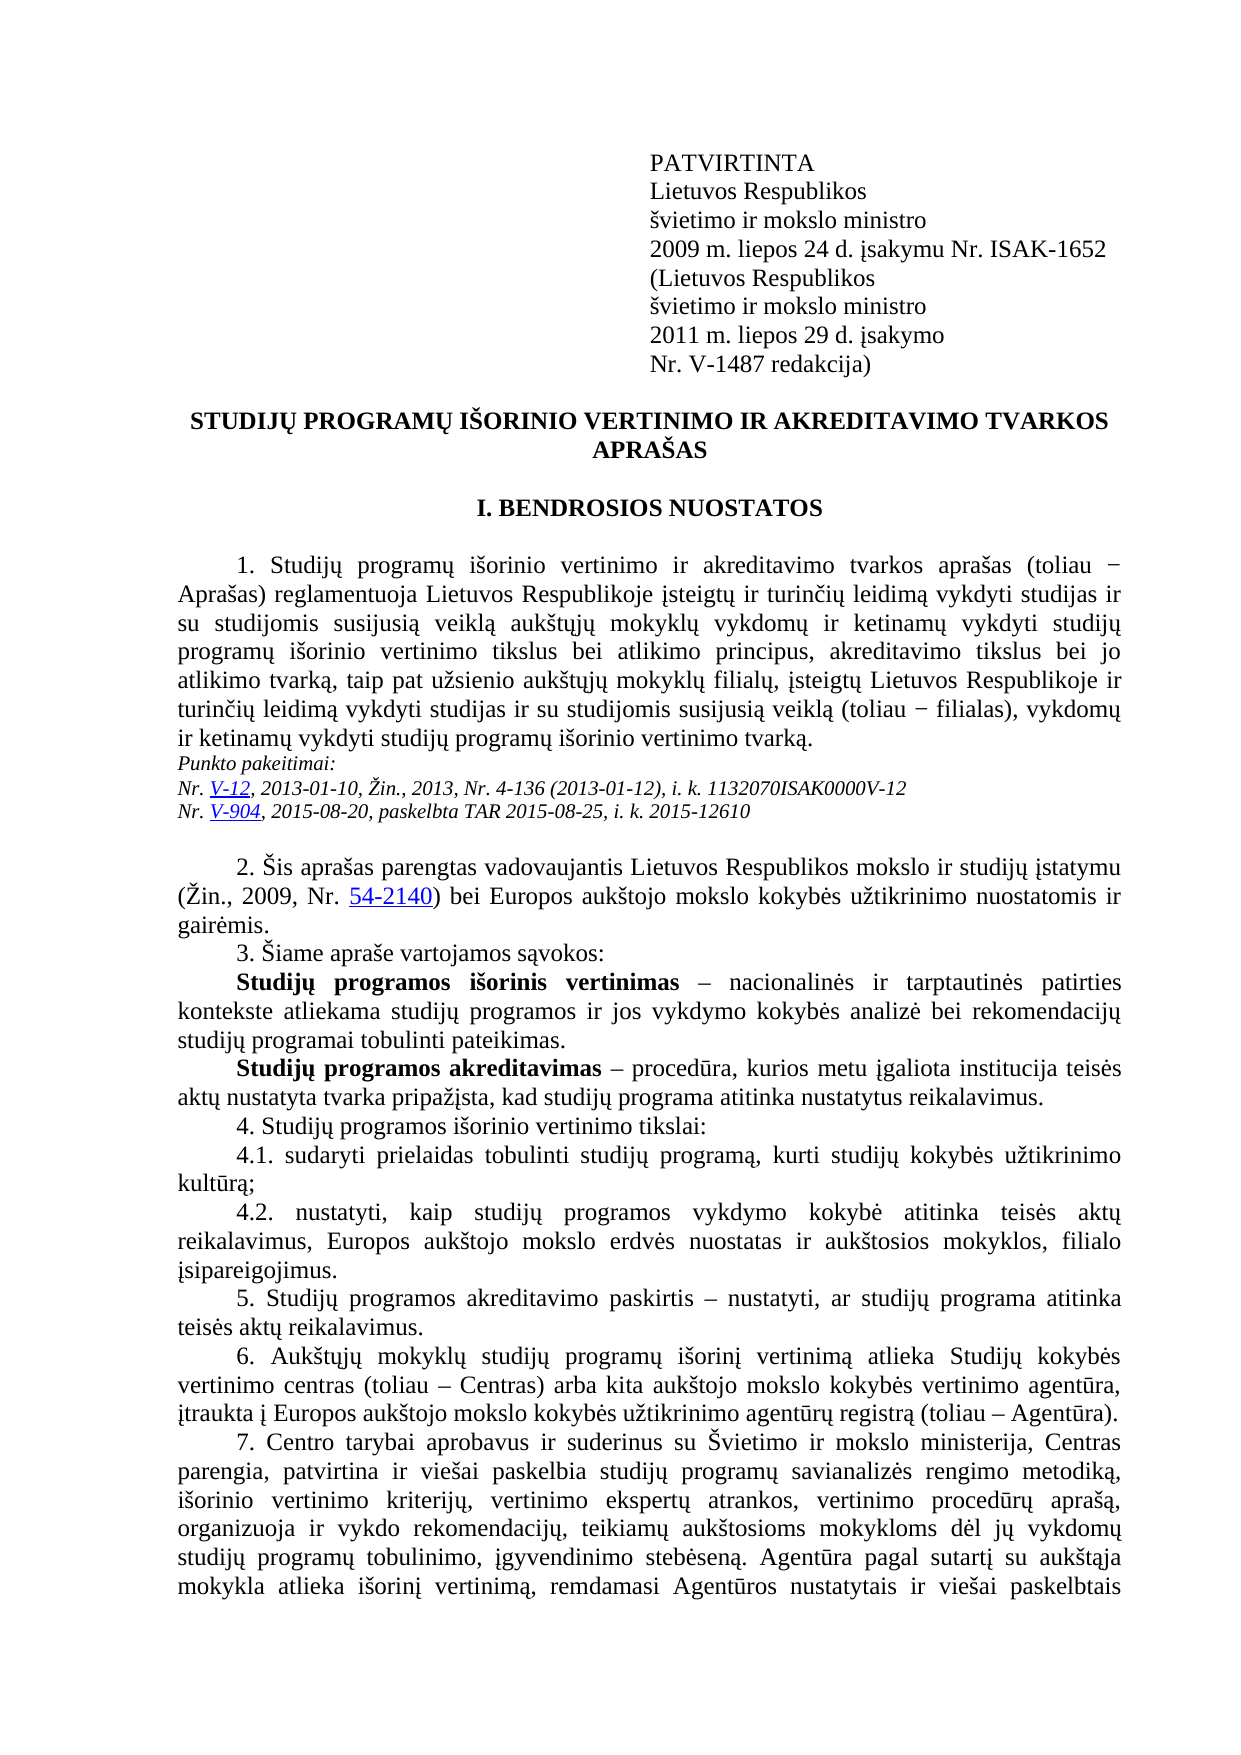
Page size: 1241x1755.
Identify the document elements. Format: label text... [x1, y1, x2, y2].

text Studijų programos akreditavimas – procedūra, kurios metu įgaliota institucija teisės aktų nustatyta tvarka pripažįsta, kad studijų programa atitinka nustatytus reikalavimus. [177, 1053, 1122, 1111]
text 1. Studijų programų išorinio vertinimo ir akreditavimo tvarkos aprašas (toliau − Aprašas) reglamentuoja Lietuvos Respublikoje įsteigtų ir turinčių leidimą vykdyti studijas ir su studijomis susijusią veiklą aukštųjų mokyklų vykdomų ir ketinamų vykdyti studijų programų išorinio vertinimo tikslus bei atlikimo principus, akreditavimo tikslus bei jo atlikimo tvarką, taip pat užsienio aukštųjų mokyklų filialų, įsteigtų Lietuvos Respublikoje ir turinčių leidimą vykdyti studijas ir su studijomis susijusią veiklą (toliau − filialas), vykdomų ir ketinamų vykdyti studijų programų išorinio vertinimo tvarką. [177, 550, 1122, 751]
text švietimo ir mokslo ministro [649, 291, 1122, 320]
text 2011 m. liepos 29 d. įsakymo [649, 320, 1122, 349]
text 4.1. sudaryti prielaidas tobulinti studijų programą, kurti studijų kokybės užtikrinimo kultūrą; [177, 1140, 1122, 1197]
text 2009 m. liepos 24 d. įsakymu Nr. ISAK-1652 [649, 234, 1122, 263]
text 4.2. nustatyti, kaip studijų programos vykdymo kokybė atitinka teisės aktų reikalavimus, Europos aukštojo mokslo erdvės nuostatas ir aukštosios mokyklos, filialo įsipareigojimus. [177, 1197, 1122, 1283]
text Nr. V-12, 2013-01-10, Žin., 2013, Nr. 4-136 (2013-01-12), i. k. 1132070ISAK0000V-12 [177, 775, 1122, 799]
text Lietuvos Respublikos [649, 176, 1122, 205]
text Punkto pakeitimai: [177, 751, 1122, 775]
text PATVIRTINTA [649, 148, 1122, 176]
text STUDIJŲ PROGRAMŲ IŠORINIO VERTINIMO IR AKREDITAVIMO TVARKOS APRAŠAS [177, 406, 1122, 464]
text (Lietuvos Respublikos [649, 263, 1122, 291]
text 4. Studijų programos išorinio vertinimo tikslai: [177, 1111, 1122, 1140]
text 6. Aukštųjų mokyklų studijų programų išorinį vertinimą atlieka Studijų kokybės vertinimo centras (toliau – Centras) arba kita aukštojo mokslo kokybės vertinimo agentūra, įtraukta į Europos aukštojo mokslo kokybės užtikrinimo agentūrų registrą (toliau – Agentūra). [177, 1341, 1122, 1427]
text Nr. V-1487 redakcija) [649, 349, 1122, 378]
text I. BENDROSIOS NUOSTATOS [177, 493, 1122, 521]
text švietimo ir mokslo ministro [649, 205, 1122, 234]
text 2. Šis aprašas parengtas vadovaujantis Lietuvos Respublikos mokslo ir studijų įstatymu (Žin., 2009, Nr. 54-2140) bei Europos aukštojo mokslo kokybės užtikrinimo nuostatomis ir gairėmis. [177, 852, 1122, 938]
text 5. Studijų programos akreditavimo paskirtis – nustatyti, ar studijų programa atitinka teisės aktų reikalavimus. [177, 1283, 1122, 1341]
text 3. Šiame apraše vartojamos sąvokos: [177, 938, 1122, 967]
text 7. Centro tarybai aprobavus ir suderinus su Švietimo ir mokslo ministerija, Centras parengia, patvirtina ir viešai paskelbia studijų programų savianalizės rengimo metodiką, išorinio vertinimo kriterijų, vertinimo ekspertų atrankos, vertinimo procedūrų aprašą, organizuoja ir vykdo rekomendacijų, teikiamų aukštosioms mokykloms dėl jų vykdomų studijų programų tobulinimo, įgyvendinimo stebėseną. Agentūra pagal sutartį su aukštąja mokykla atlieka išorinį vertinimą, remdamasi Agentūros nustatytais ir viešai paskelbtais [177, 1427, 1122, 1600]
text Studijų programos išorinis vertinimas – nacionalinės ir tarptautinės patirties kontekste atliekama studijų programos ir jos vykdymo kokybės analizė bei rekomendacijų studijų programai tobulinti pateikimas. [177, 967, 1122, 1053]
text Nr. V-904, 2015-08-20, paskelbta TAR 2015-08-25, i. k. 2015-12610 [177, 799, 1122, 823]
